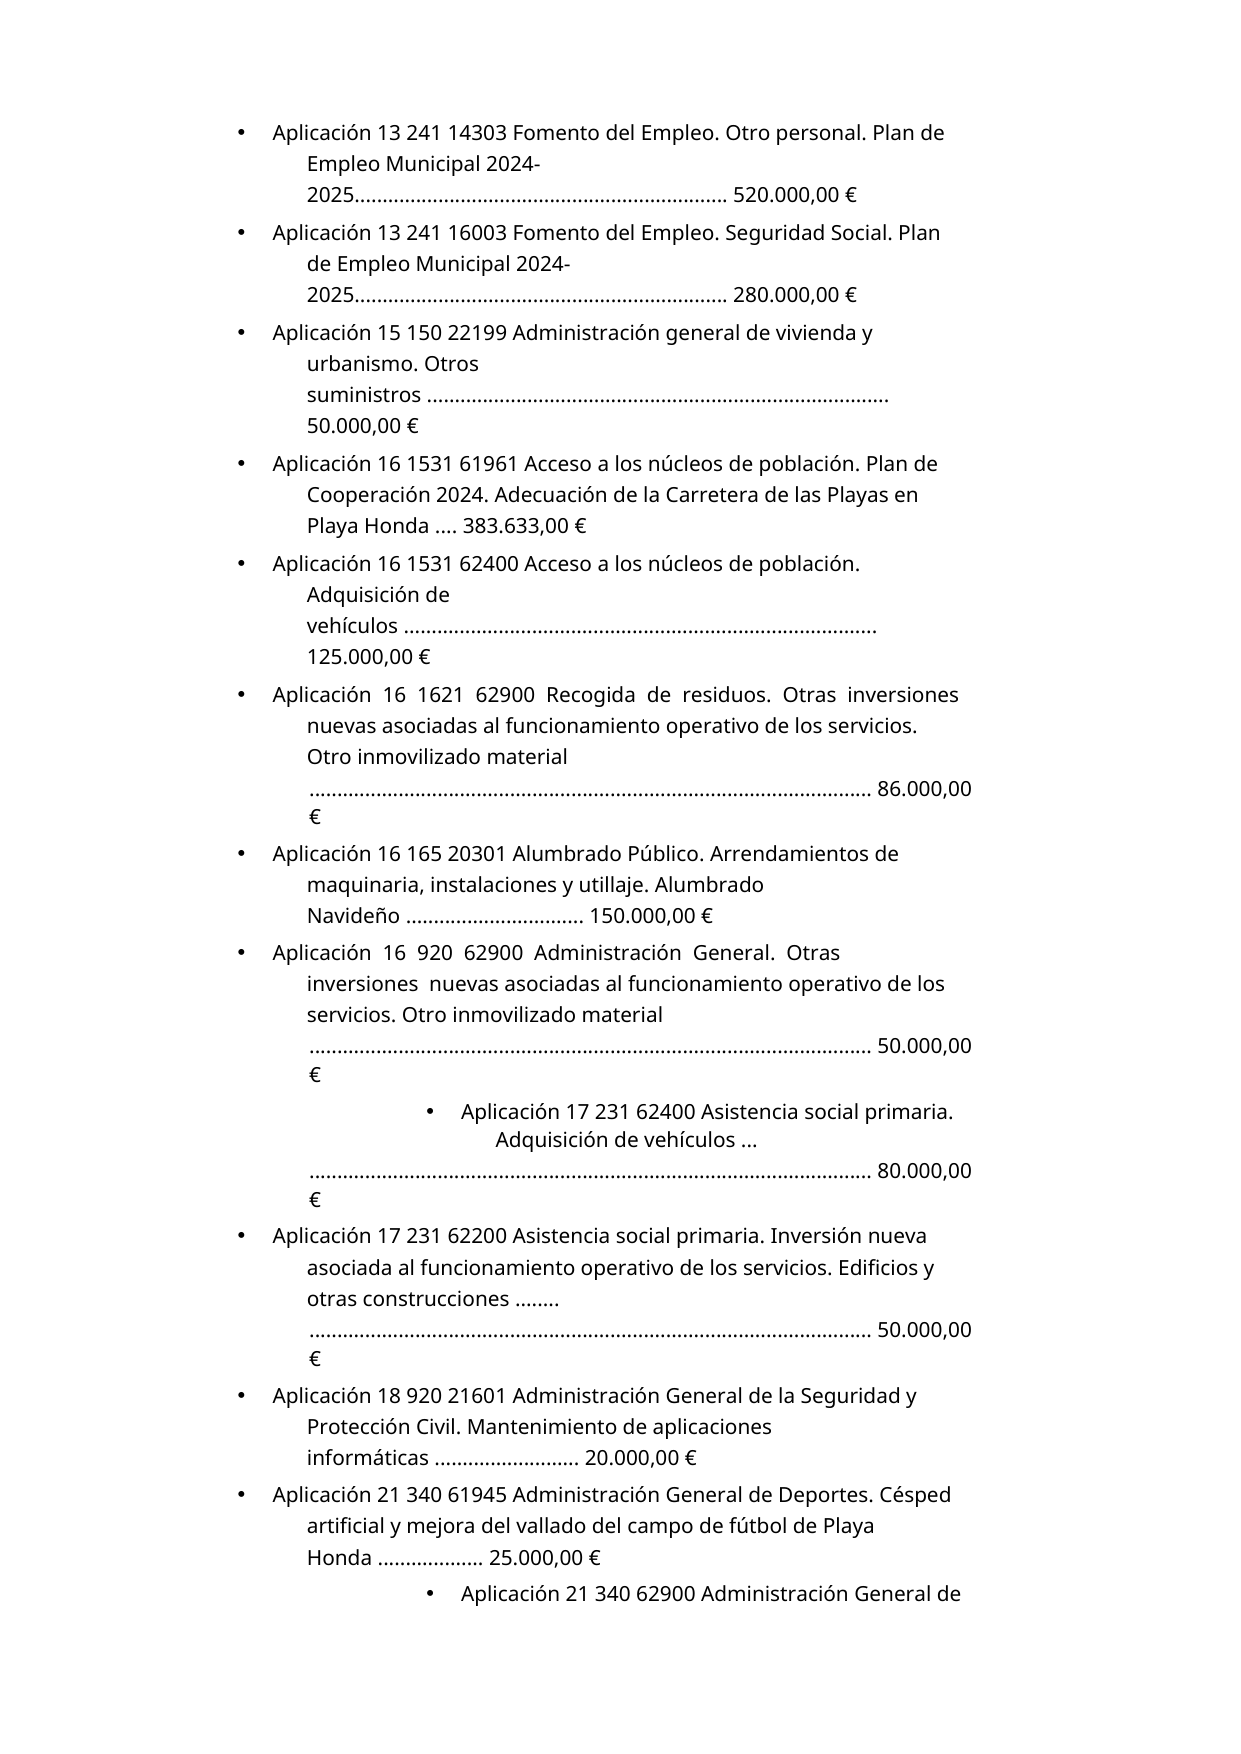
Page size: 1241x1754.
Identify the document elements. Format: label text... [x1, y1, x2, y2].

list Aplicación 17 231 62200 Asistencia social primaria. Inversión nueva asociada al funcionamiento operativo de los servicios. Edificios y otras construcciones ........ [237, 1222, 962, 1312]
list Aplicación 16 920 62900 Administración General. Otras inversiones nuevas asociadas al funcionamiento operativo de los servicios. Otro inmovilizado material [237, 938, 962, 1029]
list Aplicación 13 241 14303 Fomento del Empleo. Otro personal. Plan de Empleo Municipal 2024-2025................................................................... 520.000,00 € [237, 118, 962, 209]
list Aplicación 16 1531 61961 Acceso a los núcleos de población. Plan de Cooperación 2024. Adecuación de la Carretera de las Playas en Playa Honda .... 383.633,00 € [237, 449, 962, 540]
text ..................................................................................................... 50.000,00 € [309, 1032, 988, 1088]
list Aplicación 21 340 61945 Administración General de Deportes. Césped artificial y mejora del vallado del campo de fútbol de Playa Honda ................... 25.000,00 € [237, 1480, 962, 1571]
list Aplicación 16 165 20301 Alumbrado Público. Arrendamientos de maquinaria, instalaciones y utillaje. Alumbrado Navideño ................................ 150.000,00 € [237, 839, 962, 929]
list Aplicación 17 231 62400 Asistencia social primaria. Adquisición de vehículos ... [426, 1097, 988, 1154]
list Aplicación 16 1621 62900 Recogida de residuos. Otras inversiones nuevas asociadas al funcionamiento operativo de los servicios. Otro inmovilizado material [237, 680, 962, 771]
list Aplicación 16 1531 62400 Acceso a los núcleos de población. Adquisición de vehículos ..................................................................................... 125.000,00 € [237, 549, 962, 671]
list Aplicación 15 150 22199 Administración general de vivienda y urbanismo. Otros suministros ................................................................................... 50.000,00 € [237, 318, 962, 440]
text ..................................................................................................... 50.000,00 € [309, 1316, 988, 1372]
list Aplicación 21 340 62900 Administración General de [426, 1579, 962, 1608]
list Aplicación 13 241 16003 Fomento del Empleo. Seguridad Social. Plan de Empleo Municipal 2024-2025................................................................... 280.000,00 € [237, 218, 962, 309]
text ..................................................................................................... 80.000,00 € [309, 1156, 988, 1213]
list Aplicación 18 920 21601 Administración General de la Seguridad y Protección Civil. Mantenimiento de aplicaciones informáticas .......................... 20.000,00 € [237, 1381, 962, 1472]
text ..................................................................................................... 86.000,00 € [309, 774, 988, 831]
